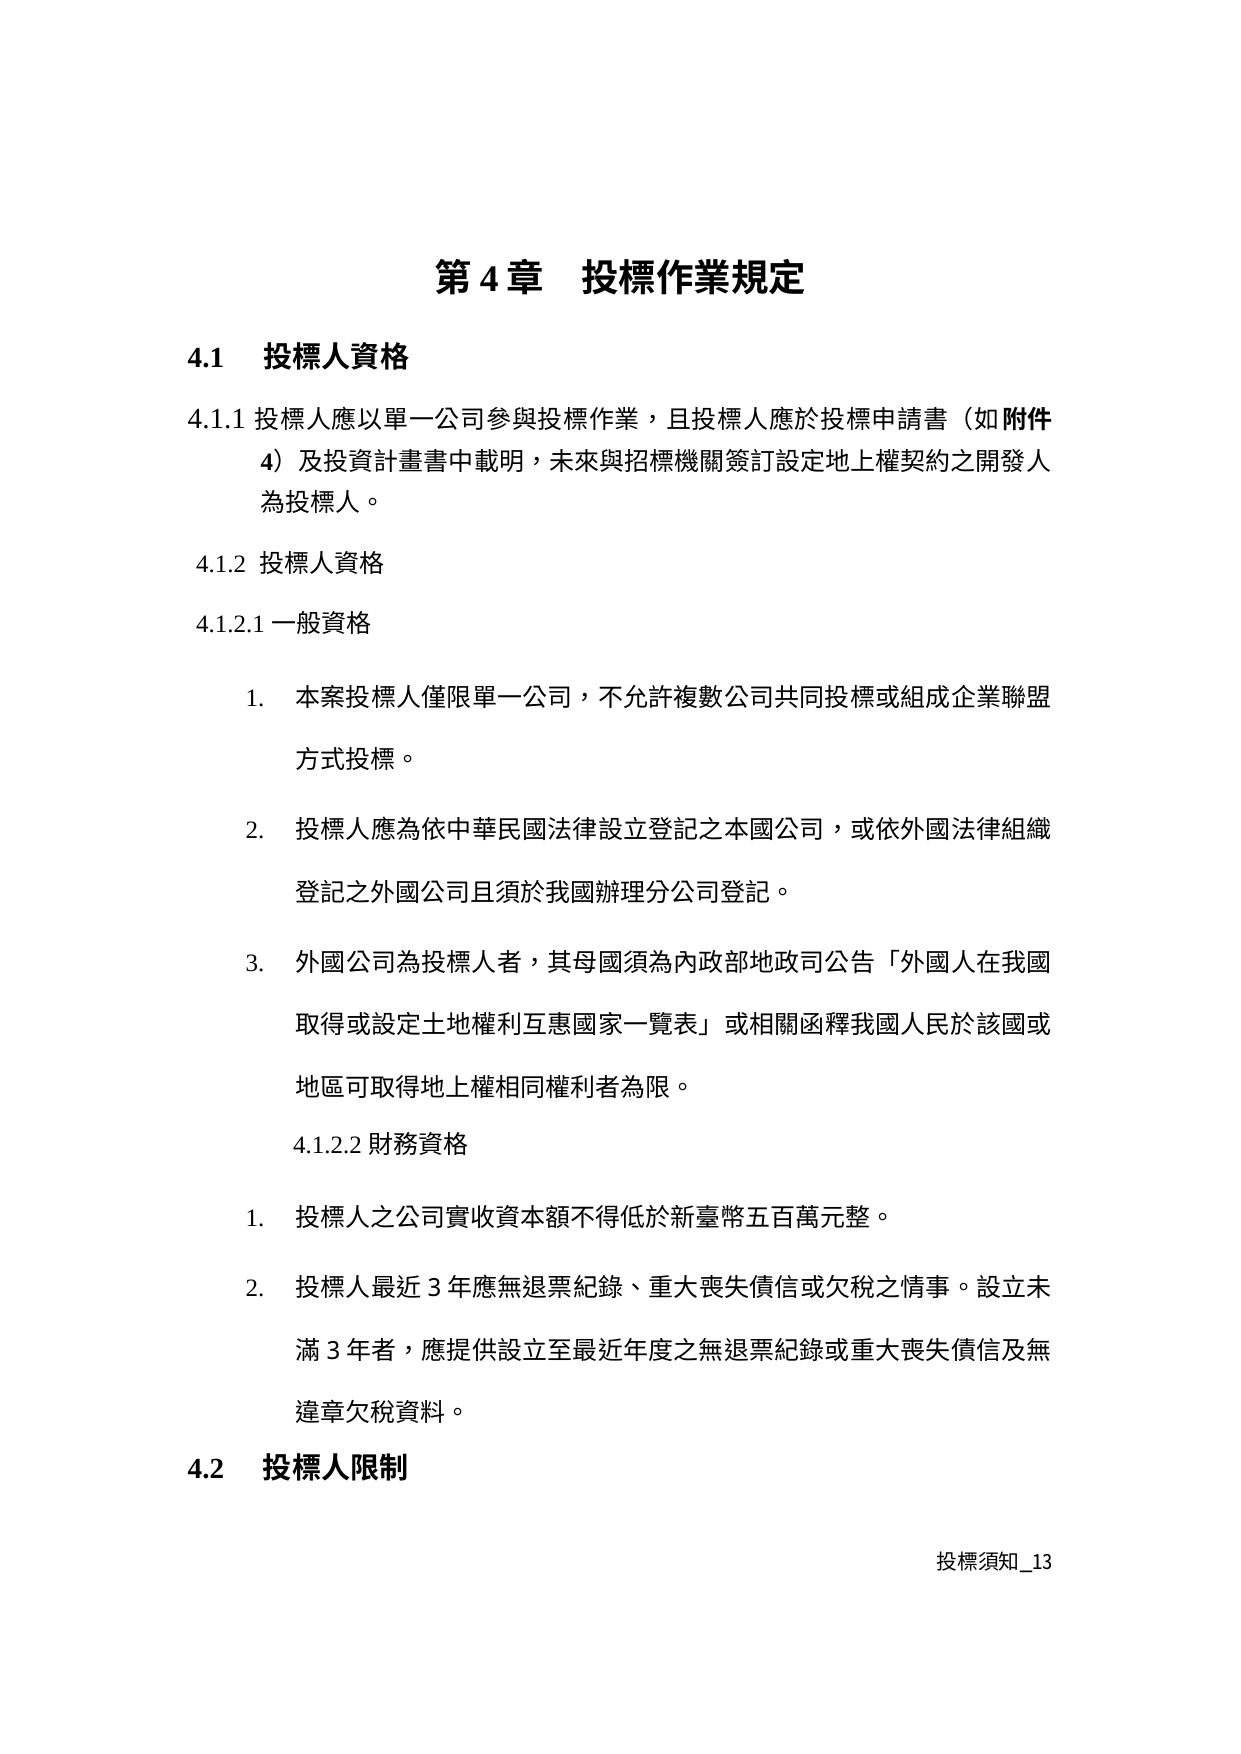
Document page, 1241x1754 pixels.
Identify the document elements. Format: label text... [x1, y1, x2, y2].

text 4.1.2.1 一般資格 [196, 598, 1053, 640]
list 本案投標人僅限單一公司，不允許複數公司共同投標或組成企業聯盟方式投標。 [245, 654, 1053, 779]
text 4.1.2.2 財務資格 [293, 1119, 1053, 1160]
list 投標人之公司實收資本額不得低於新臺幣五百萬元整。 [245, 1174, 1053, 1237]
list 外國公司為投標人者，其母國須為內政部地政司公告「外國人在我國取得或設定土地權利互惠國家一覽表」或相關函釋我國人民於該國或地區可取得地上權相同權利者為限。 [245, 919, 1053, 1106]
subtitle 4.2 投標人限制 [187, 1444, 1053, 1486]
subtitle 4.1 投標人資格 [187, 333, 1053, 375]
text 4.1.1 投標人應以單一公司參與投標作業，且投標人應於投標申請書（如附件4）及投資計畫書中載明，未來與招標機關簽訂設定地上權契約之開發人為投標人。 [187, 394, 1053, 519]
text 4.1.2 投標人資格 [196, 538, 1053, 579]
list 投標人最近3年應無退票紀錄、重大喪失債信或欠稅之情事。設立未滿3年者，應提供設立至最近年度之無退票紀錄或重大喪失債信及無違章欠稅資料。 [245, 1244, 1053, 1432]
subtitle 第4章 投標作業規定 [187, 248, 1053, 302]
list 投標人應為依中華民國法律設立登記之本國公司，或依外國法律組織登記之外國公司且須於我國辦理分公司登記。 [245, 786, 1053, 911]
